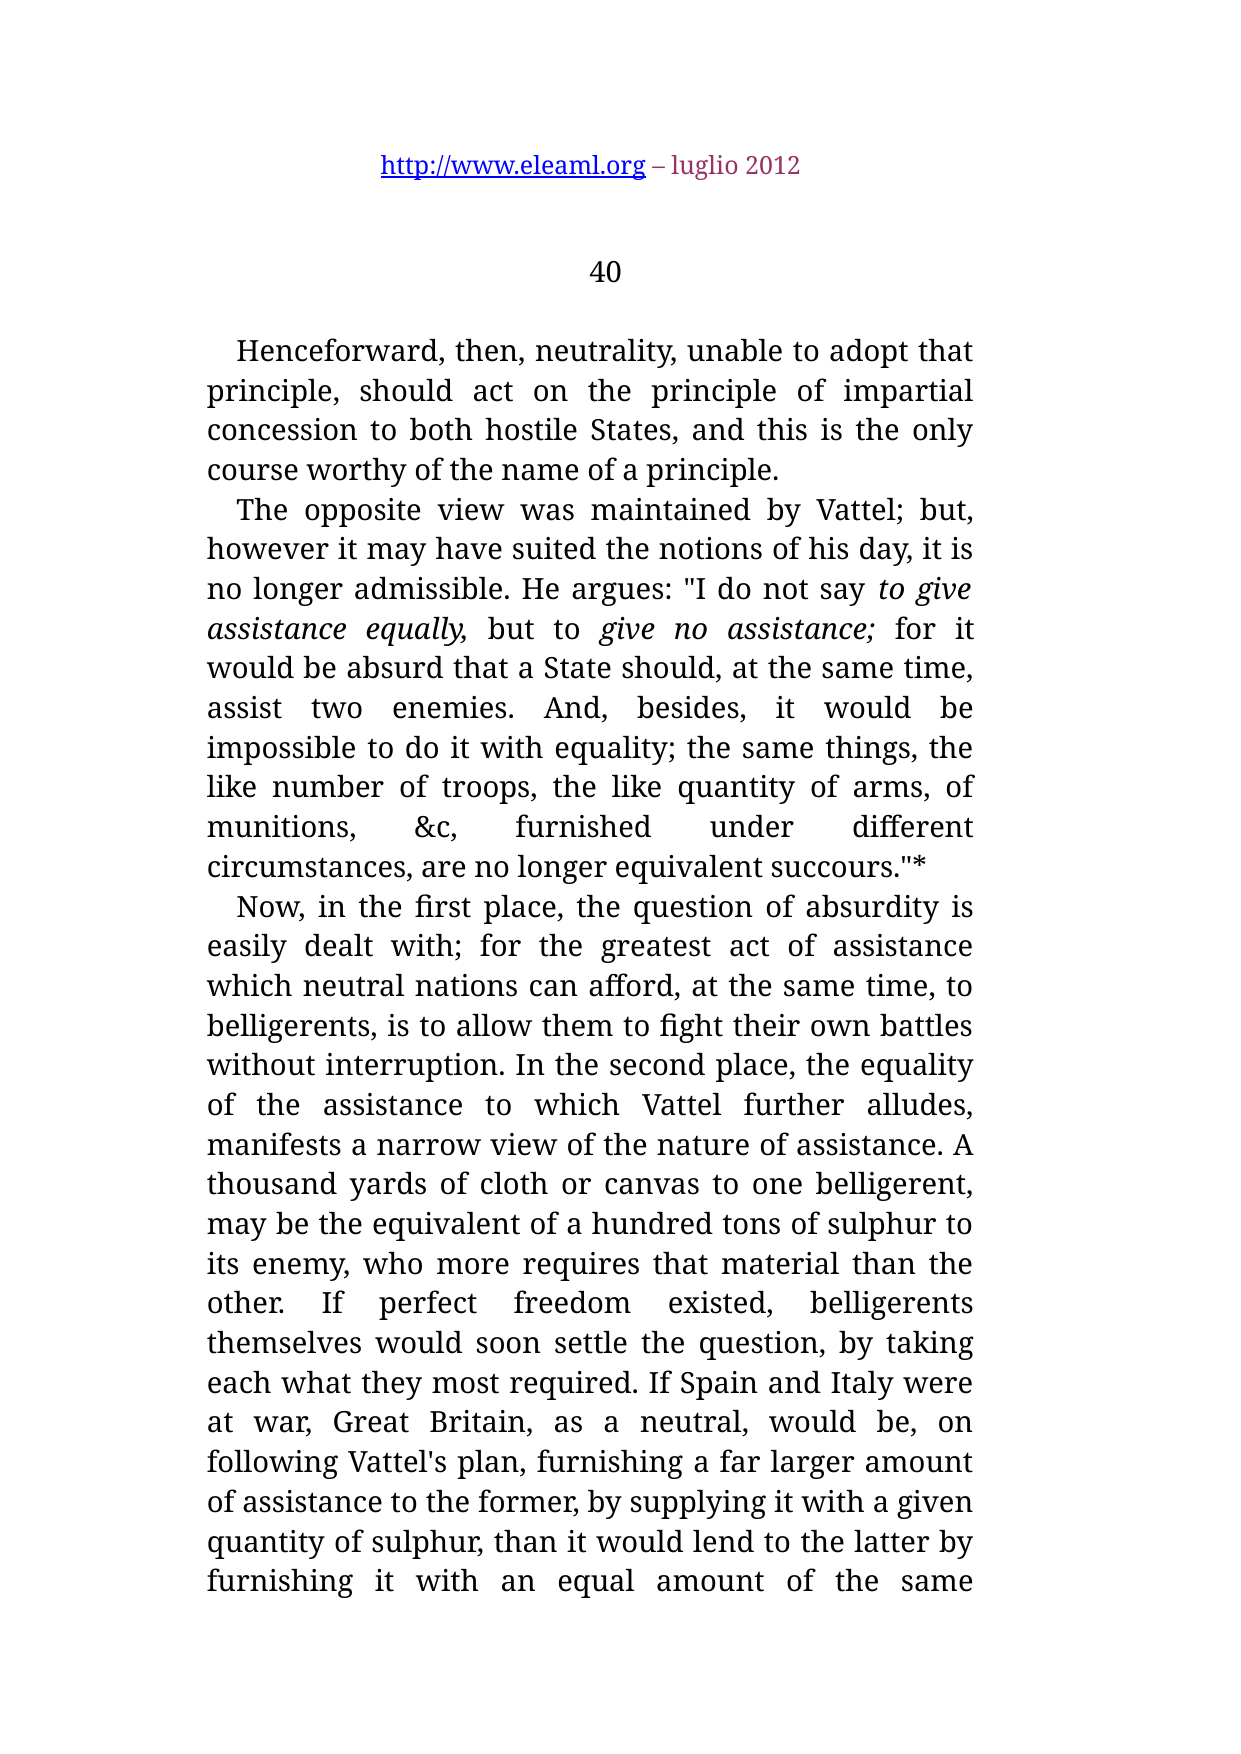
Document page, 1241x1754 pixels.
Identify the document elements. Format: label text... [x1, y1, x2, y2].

text Henceforward, then, neutrality, unable to adopt that principle, should act on the principle of impartial concession to both hostile States, and this is the only course worthy of the name of a principle. [207, 330, 974, 489]
text Now, in the first place, the question of absurdity is easily dealt with; for the greatest act of assistance which neutral nations can afford, at the same time, to belligerents, is to allow them to fight their own battles without interruption. In the second place, the equality of the assistance to which Vattel further alludes, manifests a narrow view of the nature of assistance. A thousand yards of cloth or canvas to one belligerent, may be the equivalent of a hundred tons of sulphur to its enemy, who more requires that material than the other. If perfect freedom existed, belligerents themselves would soon settle the question, by taking each what they most required. If Spain and Italy were at war, Great Britain, as a neutral, would be, on following Vattel's plan, furnishing a far larger amount of assistance to the former, by supplying it with a given quantity of sulphur, than it would lend to the latter by furnishing it with an equal amount of the same [207, 886, 974, 1600]
text 40 [207, 251, 974, 291]
text The opposite view was maintained by Vattel; but, however it may have suited the notions of his day, it is no longer admissible. He argues: "I do not say to give assistance equally, but to give no assistance; for it would be absurd that a State should, at the same time, assist two enemies. And, besides, it would be impossible to do it with equality; the same things, the like number of troops, the like quantity of arms, of munitions, &c, furnished under different circumstances, are no longer equivalent succours."* [207, 489, 974, 886]
